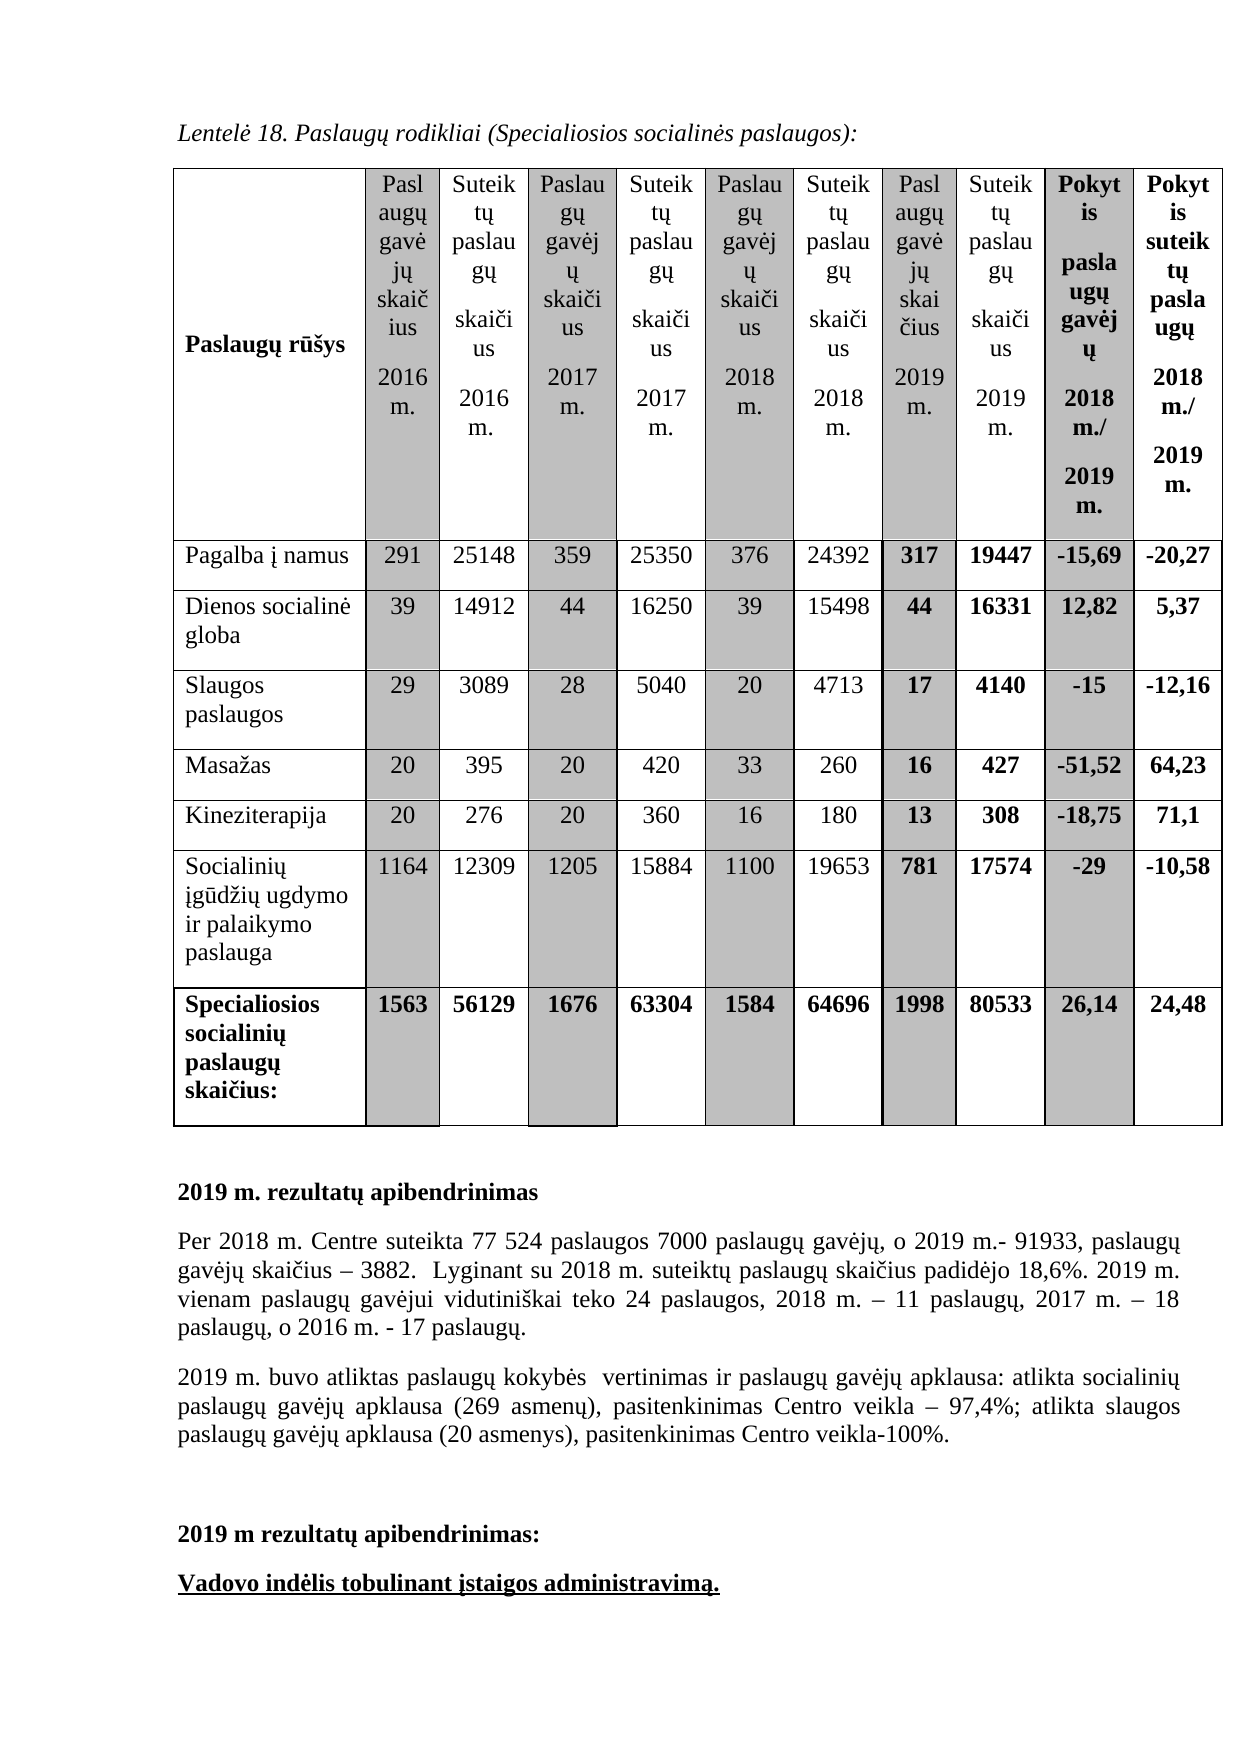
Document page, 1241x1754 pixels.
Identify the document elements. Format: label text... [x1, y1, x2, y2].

table_cell -15,69 [1046, 541, 1133, 590]
table_cell Pagalba į namus [174, 541, 365, 590]
table_cell 20 [367, 750, 439, 799]
table_cell 44 [884, 591, 955, 669]
table_cell 80533 [957, 988, 1044, 1125]
table_cell Masažas [174, 750, 365, 799]
table_cell 24392 [795, 541, 881, 590]
table_cell 19447 [957, 541, 1044, 590]
table_cell 28 [529, 671, 616, 749]
table_cell 291 [367, 541, 439, 590]
table_cell 1205 [529, 851, 616, 987]
table_cell 16331 [957, 591, 1044, 669]
table_cell -51,52 [1046, 750, 1133, 799]
table_cell 16 [884, 750, 955, 799]
table_cell 12,82 [1046, 591, 1133, 669]
table_cell 26,14 [1046, 988, 1133, 1125]
table_cell -18,75 [1046, 801, 1133, 850]
table_cell 14912 [440, 591, 528, 669]
table_cell 25350 [618, 541, 705, 590]
table_header Paslaugų gavėjų skaičius 2017 m. [529, 169, 616, 539]
table_cell 4140 [957, 671, 1044, 749]
text 2019 m rezultatų apibendrinimas: [177, 1519, 1181, 1547]
table_header Paslaugų gavėjų skaičius 2018 m. [706, 169, 793, 539]
table_cell -12,16 [1135, 671, 1221, 749]
table_header Pokytis paslaugų gavėjų 2018 m./ 2019 m. [1046, 169, 1133, 539]
table_cell 64696 [795, 988, 881, 1125]
table_cell 63304 [618, 988, 705, 1125]
table_cell 25148 [440, 541, 528, 590]
table_header Paslaugų gavėjų skaičius 2019 m. [883, 169, 956, 539]
table_cell 39 [367, 591, 439, 669]
table_cell 276 [440, 801, 528, 850]
table_cell Socialinių įgūdžių ugdymo ir palaikymo paslauga [174, 851, 365, 987]
table_header Pokytis suteiktų paslaugų 2018 m./ 2019 m. [1134, 169, 1222, 539]
table_cell 33 [706, 750, 793, 799]
table_cell 19653 [795, 851, 881, 987]
table_cell 20 [529, 801, 616, 850]
text Lentelė 18. Paslaugų rodikliai (Specialiosios socialinės paslaugos): [177, 118, 1181, 147]
table_cell 15498 [795, 591, 881, 669]
text 2019 m. buvo atliktas paslaugų kokybės vertinimas ir paslaugų gavėjų apklausa: atlikta socialinių paslaugų gavėjų apklausa (269 asmenų), pasitenkinimas Centro veikla – 97,4%; atlikta slaugos paslaugų gavėjų apklausa (20 asmenys), pasitenkinimas Centro veikla-100%. [177, 1362, 1181, 1448]
table_cell 781 [884, 851, 955, 987]
text Per 2018 m. Centre suteikta 77 524 paslaugos 7000 paslaugų gavėjų, o 2019 m.- 91933, paslaugų gavėjų skaičius – 3882. Lyginant su 2018 m. suteiktų paslaugų skaičius padidėjo 18,6%. 2019 m. vienam paslaugų gavėjui vidutiniškai teko 24 paslaugos, 2018 m. – 11 paslaugų, 2017 m. – 18 paslaugų, o 2016 m. - 17 paslaugų. [177, 1226, 1181, 1341]
table_header Suteiktų paslaugų skaičius 2017 m. [617, 169, 705, 539]
table_cell 39 [706, 591, 793, 669]
table_cell Specialiosios socialinių paslaugų skaičius: [175, 989, 365, 1125]
table_cell 17574 [957, 851, 1044, 987]
table_header Paslaugų rūšys [174, 169, 365, 539]
table_cell 308 [957, 801, 1044, 850]
table_cell 5,37 [1135, 591, 1221, 669]
text 2019 m. rezultatų apibendrinimas [177, 1177, 1181, 1205]
table_cell 20 [706, 671, 793, 749]
table_cell 13 [884, 801, 955, 850]
table_cell 395 [440, 750, 528, 799]
table_cell 3089 [440, 671, 528, 749]
table_cell 4713 [795, 671, 881, 749]
table_cell 5040 [618, 671, 705, 749]
table_cell 1998 [884, 988, 955, 1125]
text Vadovo indėlis tobulinant įstaigos administravimą. [177, 1568, 1181, 1597]
table_cell 44 [529, 591, 616, 669]
table_cell Dienos socialinė globa [174, 591, 365, 669]
table_cell 1676 [529, 988, 616, 1125]
table_cell 427 [957, 750, 1044, 799]
table_header Suteiktų paslaugų skaičius 2016 m. [440, 169, 528, 539]
table_cell 15884 [618, 851, 705, 987]
table_cell 1584 [706, 988, 793, 1125]
table_cell -20,27 [1135, 541, 1221, 590]
table_cell 29 [367, 671, 439, 749]
table_cell 56129 [440, 988, 528, 1125]
table_cell 17 [884, 671, 955, 749]
table_cell 1563 [367, 988, 439, 1125]
table_cell 16250 [618, 591, 705, 669]
table_cell 180 [795, 801, 881, 850]
table_header Paslaugų gavėjų skaičius 2016 m. [366, 169, 439, 539]
table_cell 16 [706, 801, 793, 850]
table_cell 71,1 [1135, 801, 1221, 850]
table_header Suteiktų paslaugų skaičius 2019 m. [957, 169, 1044, 539]
table_cell 1100 [706, 851, 793, 987]
table_cell 1164 [367, 851, 439, 987]
table_header Suteiktų paslaugų skaičius 2018 m. [794, 169, 882, 539]
table_cell Kineziterapija [174, 801, 365, 850]
table_cell 20 [529, 750, 616, 799]
table_cell 12309 [440, 851, 528, 987]
table_cell 64,23 [1135, 750, 1221, 799]
table_cell 317 [884, 541, 955, 590]
table_cell 360 [618, 801, 705, 850]
table_cell -29 [1046, 851, 1133, 987]
table_cell 20 [367, 801, 439, 850]
table_cell 359 [529, 541, 616, 590]
table_cell -15 [1046, 671, 1133, 749]
table_cell 24,48 [1135, 988, 1221, 1125]
table_cell 420 [618, 750, 705, 799]
table_cell 376 [706, 541, 793, 590]
table_cell Slaugos paslaugos [174, 671, 365, 749]
table_cell -10,58 [1135, 851, 1221, 987]
table_cell 260 [795, 750, 881, 799]
